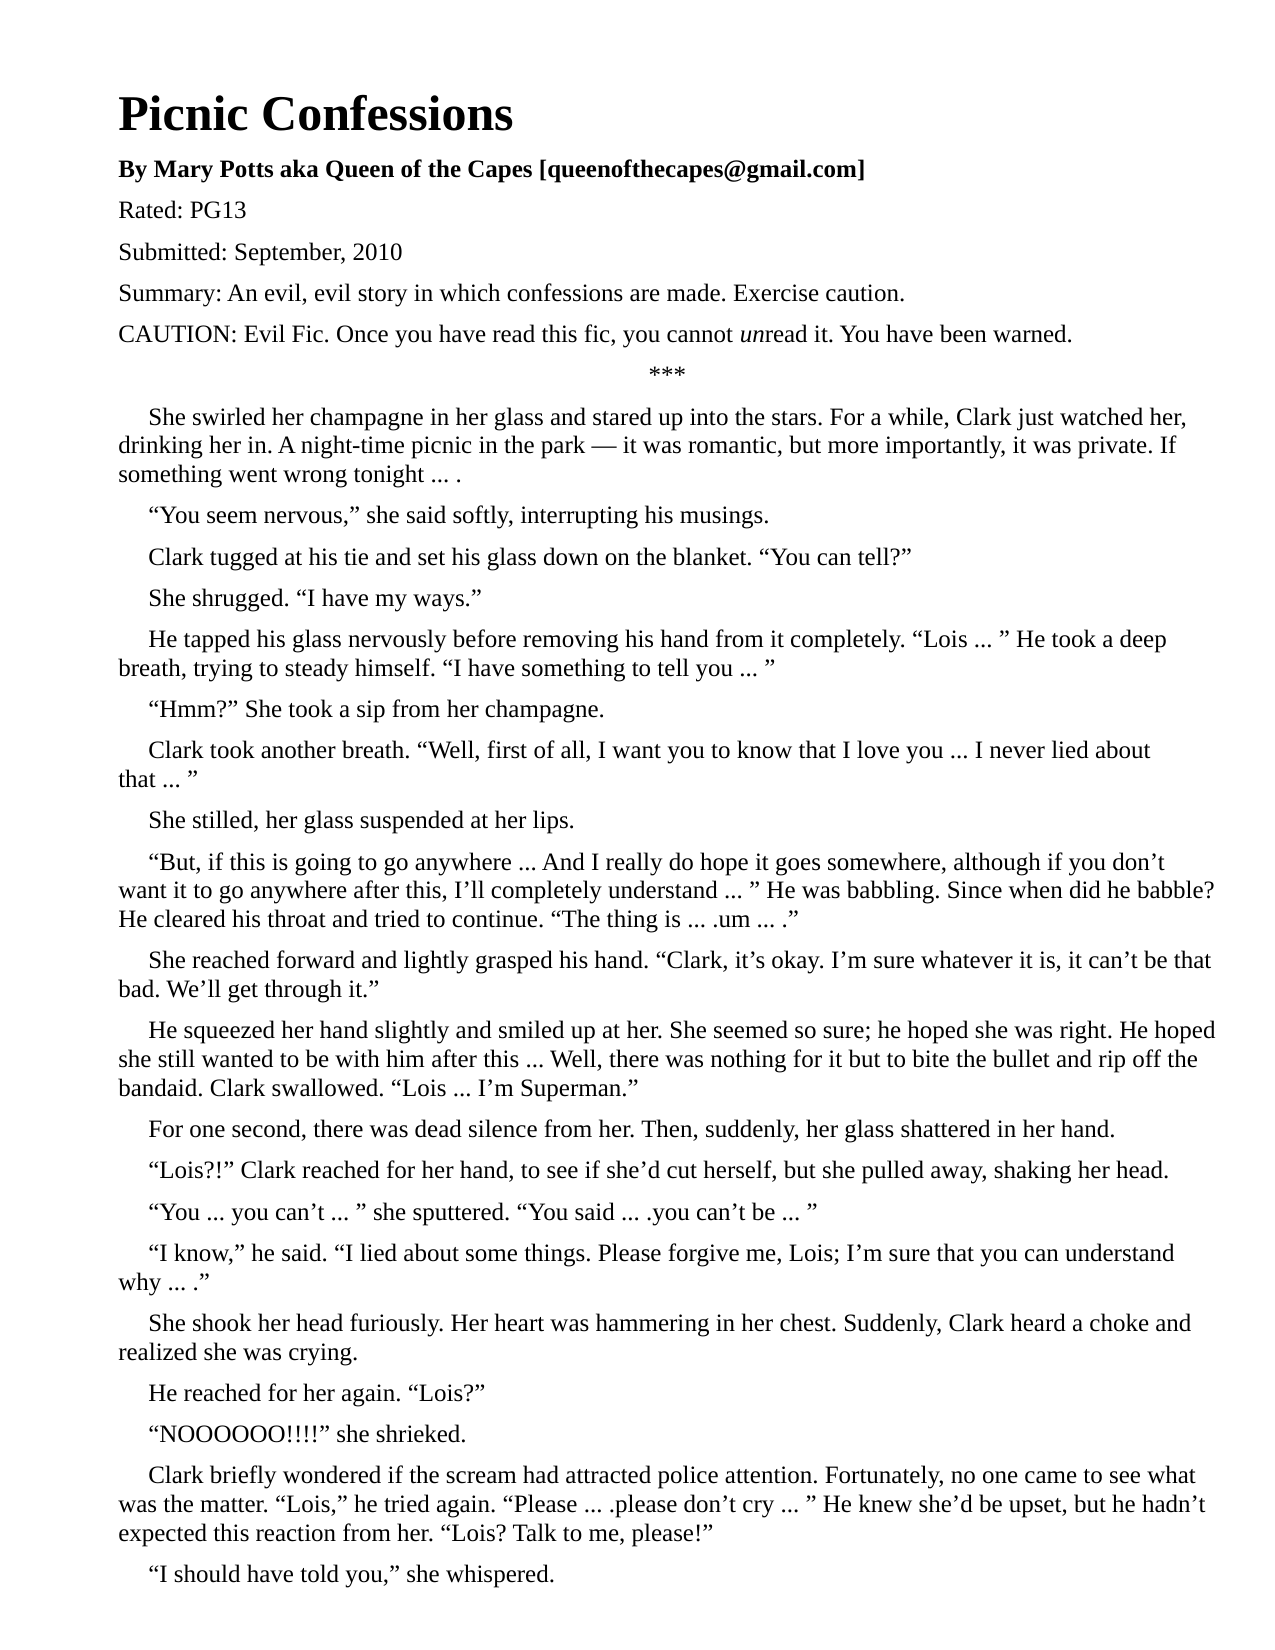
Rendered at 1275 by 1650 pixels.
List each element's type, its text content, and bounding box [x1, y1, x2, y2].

text “I should have told you,” she whispered. [118, 1559, 1216, 1588]
text She swirled her champagne in her glass and stared up into the stars. For a while, Clark just watched her, drinking her in. A night-time picnic in the park — it was romantic, but more importantly, it was private. If something went wrong tonight ... . [118, 402, 1216, 488]
text For one second, there was dead silence from her. Then, suddenly, her glass shattered in her hand. [118, 1114, 1216, 1143]
text Submitted: September, 2010 [118, 237, 1216, 265]
text “You ... you can’t ... ” she sputtered. “You said ... .you can’t be ... ” [118, 1197, 1216, 1225]
text “I know,” he said. “I lied about some things. Please forgive me, Lois; I’m sure that you can understand why ... .” [118, 1238, 1216, 1295]
text She shrugged. “I have my ways.” [118, 583, 1216, 612]
text “You seem nervous,” she said softly, interrupting his musings. [118, 500, 1216, 529]
text Clark briefly wondered if the scream had attracted police attention. Fortunately, no one came to see what was the matter. “Lois,” he tried again. “Please ... .please don’t cry ... ” He knew she’d be upset, but he hadn’t expected this reaction from her. “Lois? Talk to me, please!” [118, 1460, 1216, 1547]
text Clark took another breath. “Well, first of all, I want you to know that I love you ... I never lied about that ... ” [118, 735, 1216, 793]
text CAUTION: Evil Fic. Once you have read this fic, you cannot unread it. You have been warned. [118, 319, 1216, 348]
text Summary: An evil, evil story in which confessions are made. Exercise caution. [118, 278, 1216, 307]
text He reached for her again. “Lois?” [118, 1378, 1216, 1407]
text “NOOOOOO!!!!” she shrieked. [118, 1419, 1216, 1448]
text By Mary Potts aka Queen of the Capes [queenofthecapes@gmail.com] [118, 154, 1216, 183]
text Rated: PG13 [118, 195, 1216, 224]
text She stilled, her glass suspended at her lips. [118, 805, 1216, 834]
text He tapped his glass nervously before removing his hand from it completely. “Lois ... ” He took a deep breath, trying to steady himself. “I have something to tell you ... ” [118, 624, 1216, 682]
text She shook her head furiously. Her heart was hammering in her chest. Suddenly, Clark heard a choke and realized she was crying. [118, 1308, 1216, 1365]
text “Hmm?” She took a sip from her champagne. [118, 694, 1216, 723]
text “Lois?!” Clark reached for her hand, to see if she’d cut herself, but she pulled away, shaking her head. [118, 1155, 1216, 1184]
text She reached forward and lightly grasped his hand. “Clark, it’s okay. I’m sure whatever it is, it can’t be that bad. We’ll get through it.” [118, 945, 1216, 1003]
subtitle Picnic Confessions [118, 84, 1216, 142]
text He squeezed her hand slightly and smiled up at her. She seemed so sure; he hoped she was right. He hoped she still wanted to be with him after this ... Well, there was nothing for it but to bite the bullet and rip off the bandaid. Clark swallowed. “Lois ... I’m Superman.” [118, 1015, 1216, 1102]
text Clark tugged at his tie and set his glass down on the blanket. “You can tell?” [118, 542, 1216, 570]
text *** [118, 360, 1216, 389]
text “But, if this is going to go anywhere ... And I really do hope it goes somewhere, although if you don’t want it to go anywhere after this, I’ll completely understand ... ” He was babbling. Since when did he babble? He cleared his throat and tried to continue. “The thing is ... .um ... .” [118, 847, 1216, 933]
